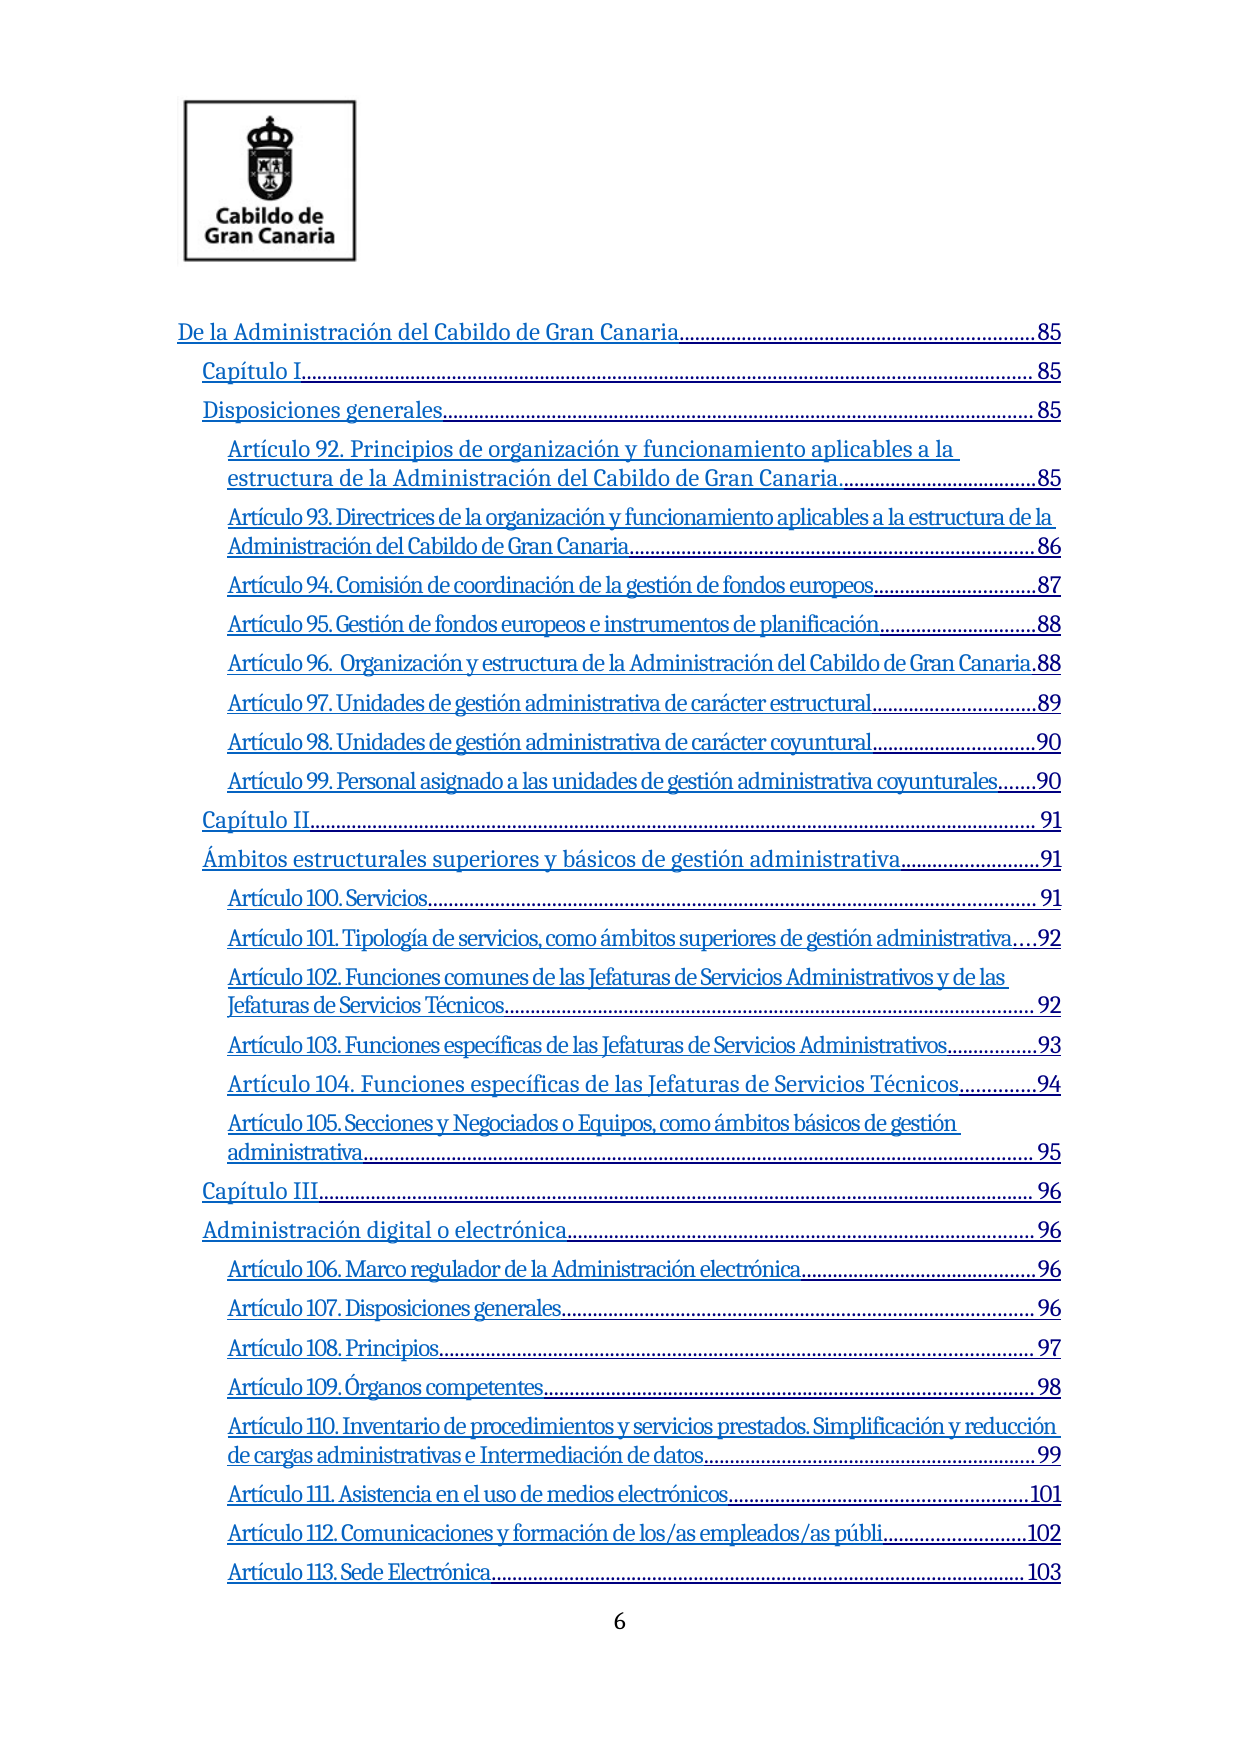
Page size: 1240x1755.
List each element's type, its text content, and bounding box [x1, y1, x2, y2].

text Artículo 95. Gestión de fondos europeos e instrumentos de planificación 88 [227, 610, 1062, 639]
text Artículo 98. Unidades de gestión administrativa de carácter coyuntural 90 [227, 728, 1062, 756]
text Capítulo II 91 [202, 806, 1062, 835]
text Administración digital o electrónica 96 [202, 1216, 1062, 1245]
text Artículo 111. Asistencia en el uso de medios electrónicos 101 [227, 1480, 1062, 1508]
text Artículo 94. Comisión de coordinación de la gestión de fondos europeos 87 [227, 571, 1062, 600]
text Artículo 112. Comunicaciones y formación de los/as empleados/as públi 102 [227, 1519, 1062, 1548]
text Artículo 109. Órganos competentes 98 [227, 1373, 1062, 1401]
text Artículo 93. Directrices de la organización y funcionamiento aplicables a la estructura de la Administración del Cabildo de Gran Canaria 86 [227, 503, 1062, 561]
text Capítulo III 96 [202, 1177, 1062, 1206]
text Artículo 104. Funciones específicas de las Jefaturas de Servicios Técnicos 94 [227, 1070, 1062, 1098]
text Artículo 100. Servicios 91 [227, 884, 1062, 913]
text Artículo 108. Principios 97 [227, 1333, 1062, 1362]
text Artículo 99. Personal asignado a las unidades de gestión administrativa coyunturales 90 [227, 767, 1062, 796]
text Artículo 92. Principios de organización y funcionamiento aplicables a la estructura de la Administración del Cabildo de Gran Canaria. 85 [227, 435, 1062, 493]
text Capítulo I 85 [202, 357, 1062, 386]
text Artículo 97. Unidades de gestión administrativa de carácter estructural 89 [227, 688, 1062, 717]
text Artículo 110. Inventario de procedimientos y servicios prestados. Simplificación y reducción de cargas administrativas e Intermediación de datos 99 [227, 1412, 1062, 1469]
text Artículo 106. Marco regulador de la Administración electrónica 96 [227, 1255, 1062, 1284]
text Ámbitos estructurales superiores y básicos de gestión administrativa 91 [202, 845, 1062, 874]
text Artículo 96. Organización y estructura de la Administración del Cabildo de Gran Canaria 88 [227, 649, 1062, 678]
text Disposiciones generales 85 [202, 396, 1062, 425]
text Artículo 103. Funciones específicas de las Jefaturas de Servicios Administrativos 93 [227, 1031, 1062, 1059]
text Artículo 102. Funciones comunes de las Jefaturas de Servicios Administrativos y de las Jefaturas de Servicios Técnicos 92 [227, 963, 1062, 1020]
text Artículo 113. Sede Electrónica 103 [227, 1558, 1062, 1587]
text Artículo 105. Secciones y Negociados o Equipos, como ámbitos básicos de gestión administrativa 95 [227, 1109, 1062, 1166]
text Artículo 107. Disposiciones generales 96 [227, 1294, 1062, 1323]
text De la Administración del Cabildo de Gran Canaria 85 [177, 318, 1062, 346]
text Artículo 101. Tipología de servicios, como ámbitos superiores de gestión administrativa 92 [227, 923, 1062, 952]
